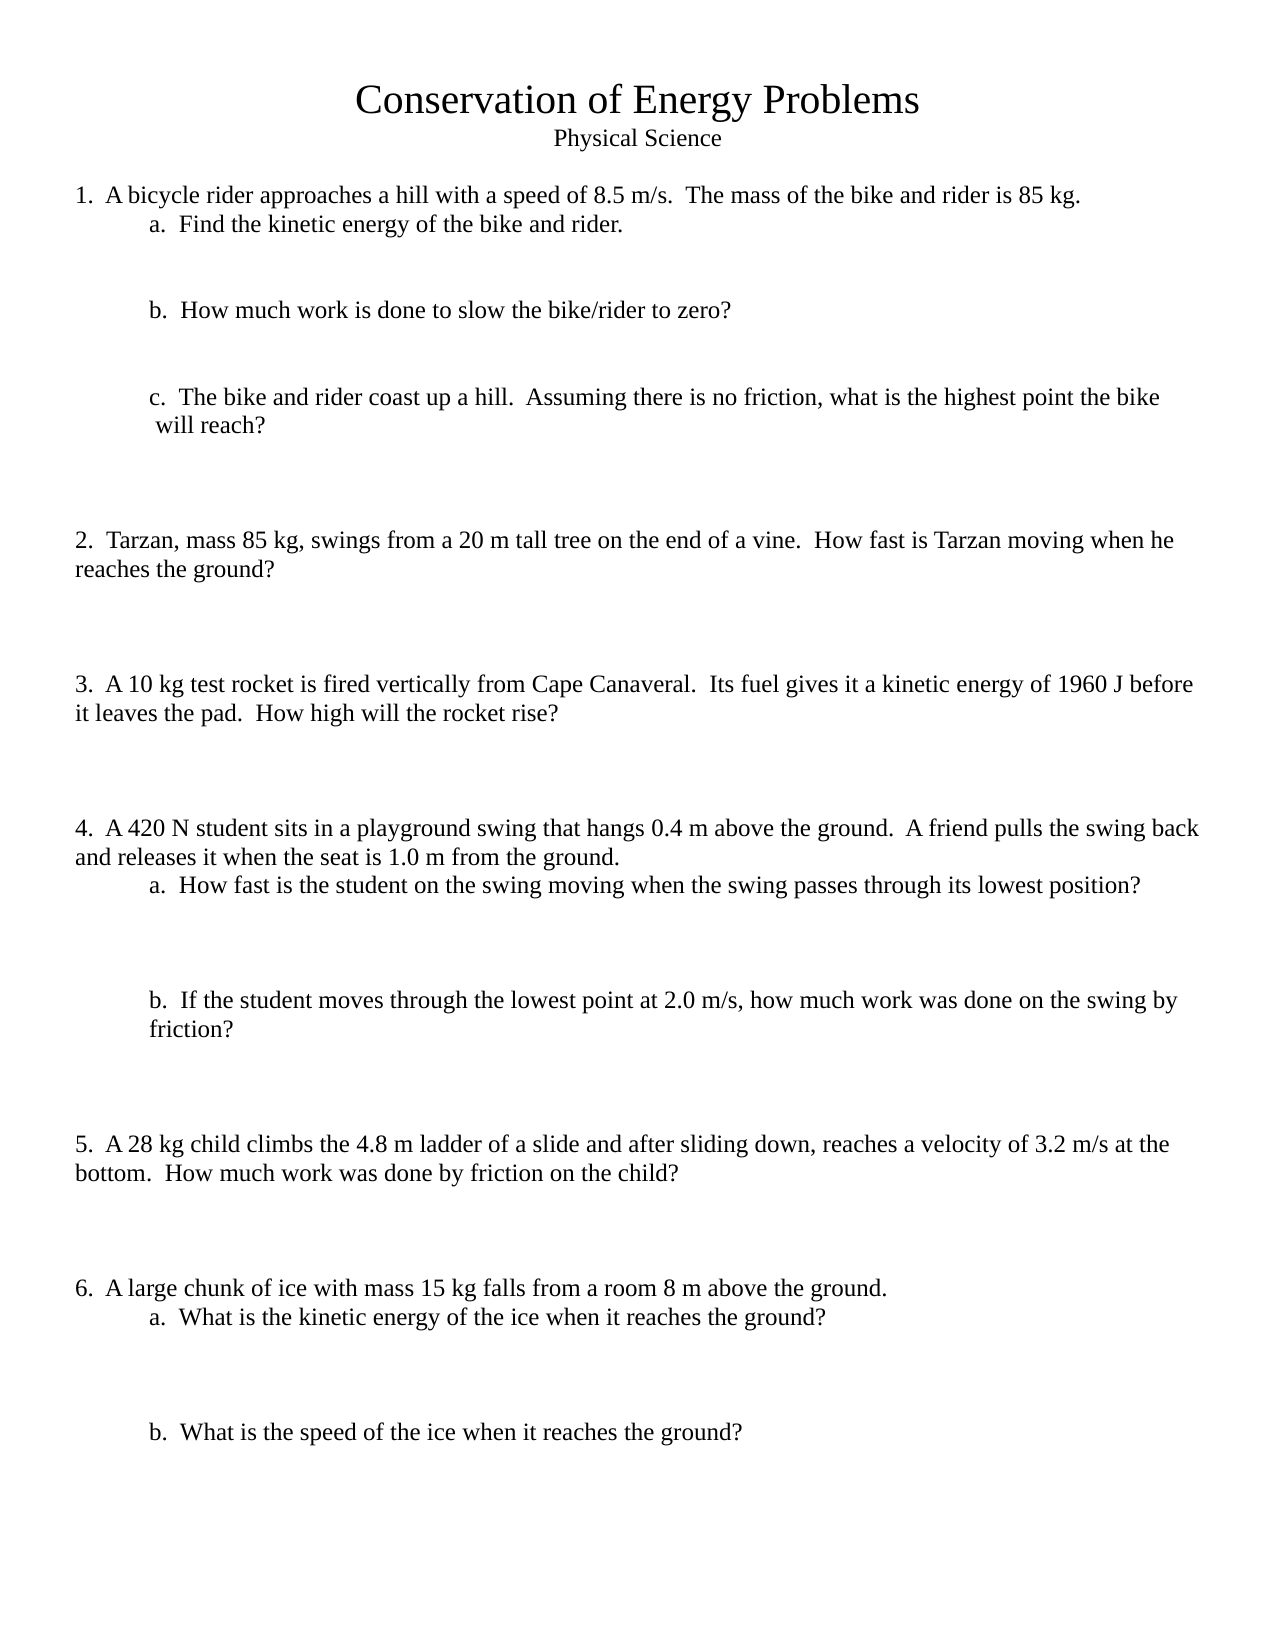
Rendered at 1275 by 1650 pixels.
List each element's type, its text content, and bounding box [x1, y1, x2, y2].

text a. What is the kinetic energy of the ice when it reaches the ground? [75, 1302, 1200, 1330]
text b. If the student moves through the lowest point at 2.0 m/s, how much work was done on the swing by friction? [75, 985, 1200, 1043]
text a. Find the kinetic energy of the bike and rider. [75, 209, 1200, 238]
text Conservation of Energy Problems [75, 75, 1200, 123]
text 4. A 420 N student sits in a playground swing that hangs 0.4 m above the ground. A friend pulls the swing back and releases it when the seat is 1.0 m from the ground. [75, 813, 1200, 870]
text b. How much work is done to slow the bike/rider to zero? [75, 295, 1200, 324]
text b. What is the speed of the ice when it reaches the ground? [75, 1417, 1200, 1445]
text 5. A 28 kg child climbs the 4.8 m ladder of a slide and after sliding down, reaches a velocity of 3.2 m/s at the bottom. How much work was done by friction on the child? [75, 1129, 1200, 1187]
text will reach? [75, 410, 1200, 439]
text 2. Tarzan, mass 85 kg, swings from a 20 m tall tree on the end of a vine. How fast is Tarzan moving when he reaches the ground? [75, 525, 1200, 583]
text c. The bike and rider coast up a hill. Assuming there is no friction, what is the highest point the bike [75, 382, 1200, 410]
text 3. A 10 kg test rocket is fired vertically from Cape Canaveral. Its fuel gives it a kinetic energy of 1960 J before it leaves the pad. How high will the rocket rise? [75, 669, 1200, 727]
text Physical Science [75, 123, 1200, 152]
text a. How fast is the student on the swing moving when the swing passes through its lowest position? [75, 870, 1200, 899]
text 6. A large chunk of ice with mass 15 kg falls from a room 8 m above the ground. [75, 1273, 1200, 1302]
text 1. A bicycle rider approaches a hill with a speed of 8.5 m/s. The mass of the bike and rider is 85 kg. [75, 180, 1200, 209]
